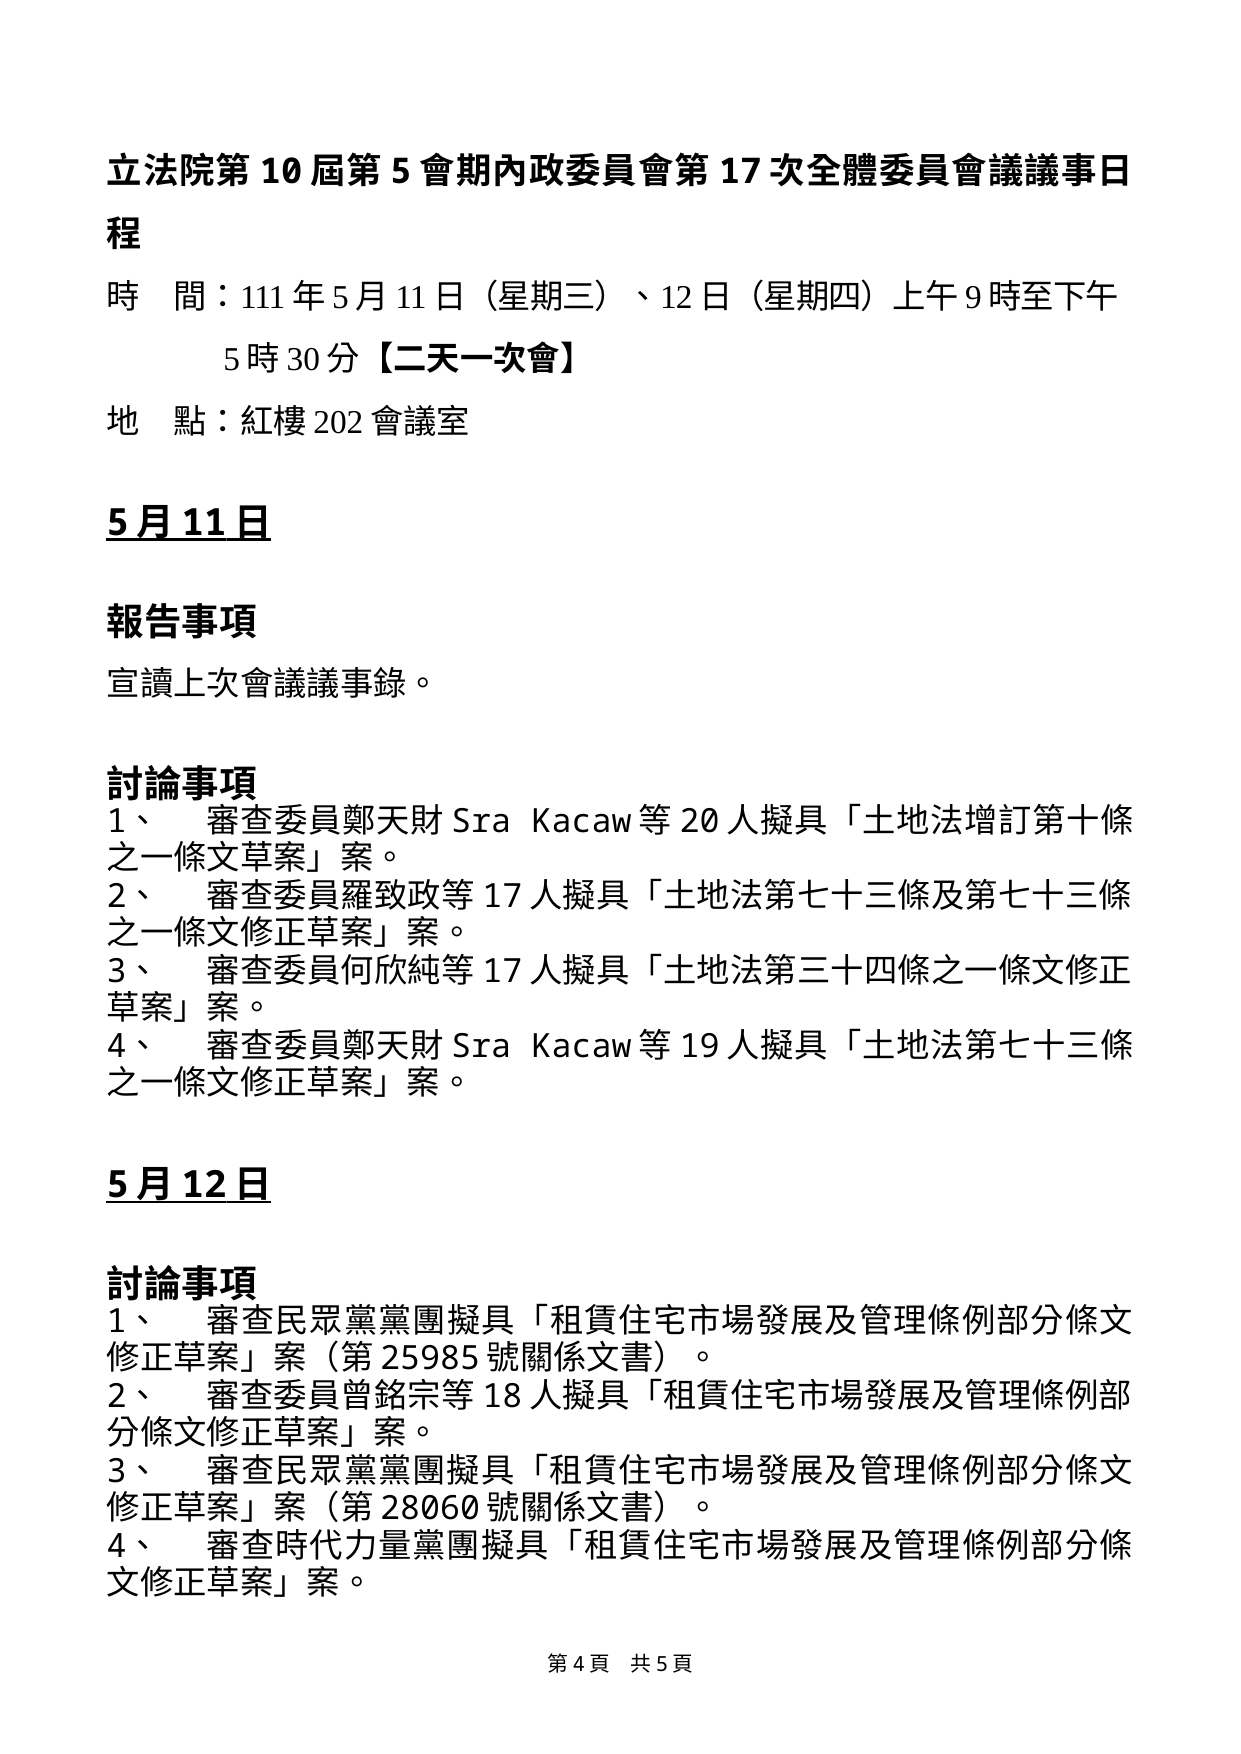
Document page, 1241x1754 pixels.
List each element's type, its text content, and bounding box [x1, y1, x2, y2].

text 討論事項 [106, 1239, 1134, 1302]
list 審查民眾黨黨團擬具「租賃住宅市場發展及管理條例部分條文修正草案」案（第25985號關係文書）。 [106, 1302, 1134, 1377]
text 立法院第10屆第5會期內政委員會第17次全體委員會議議事日程 [106, 127, 1134, 252]
text 5月12日 [106, 1139, 1134, 1202]
list 審查民眾黨黨團擬具「租賃住宅市場發展及管理條例部分條文修正草案」案（第28060號關係文書）。 [106, 1452, 1134, 1527]
list 審查委員鄭天財Sra Kacaw等19人擬具「土地法第七十三條之一條文修正草案」案。 [106, 1027, 1134, 1102]
text 5月11日 [106, 477, 1134, 539]
list 審查委員曾銘宗等18人擬具「租賃住宅市場發展及管理條例部分條文修正草案」案。 [106, 1377, 1134, 1452]
list 審查委員羅致政等17人擬具「土地法第七十三條及第七十三條之一條文修正草案」案。 [106, 877, 1134, 952]
text 討論事項 [106, 739, 1134, 802]
text 報告事項 [106, 577, 1134, 639]
text 地 點：紅樓202會議室 [106, 377, 1134, 439]
list 審查委員鄭天財Sra Kacaw等20人擬具「土地法增訂第十條之一條文草案」案。 [106, 802, 1134, 877]
text 宣讀上次會議議事錄。 [106, 639, 1135, 702]
list 審查時代力量黨團擬具「租賃住宅市場發展及管理條例部分條文修正草案」案。 [106, 1527, 1134, 1602]
text 時 間：111年5月11日（星期三）、12日（星期四）上午9時至下午5時30分【二天一次會】 [106, 252, 1134, 377]
list 審查委員何欣純等17人擬具「土地法第三十四條之一條文修正草案」案。 [106, 952, 1134, 1027]
